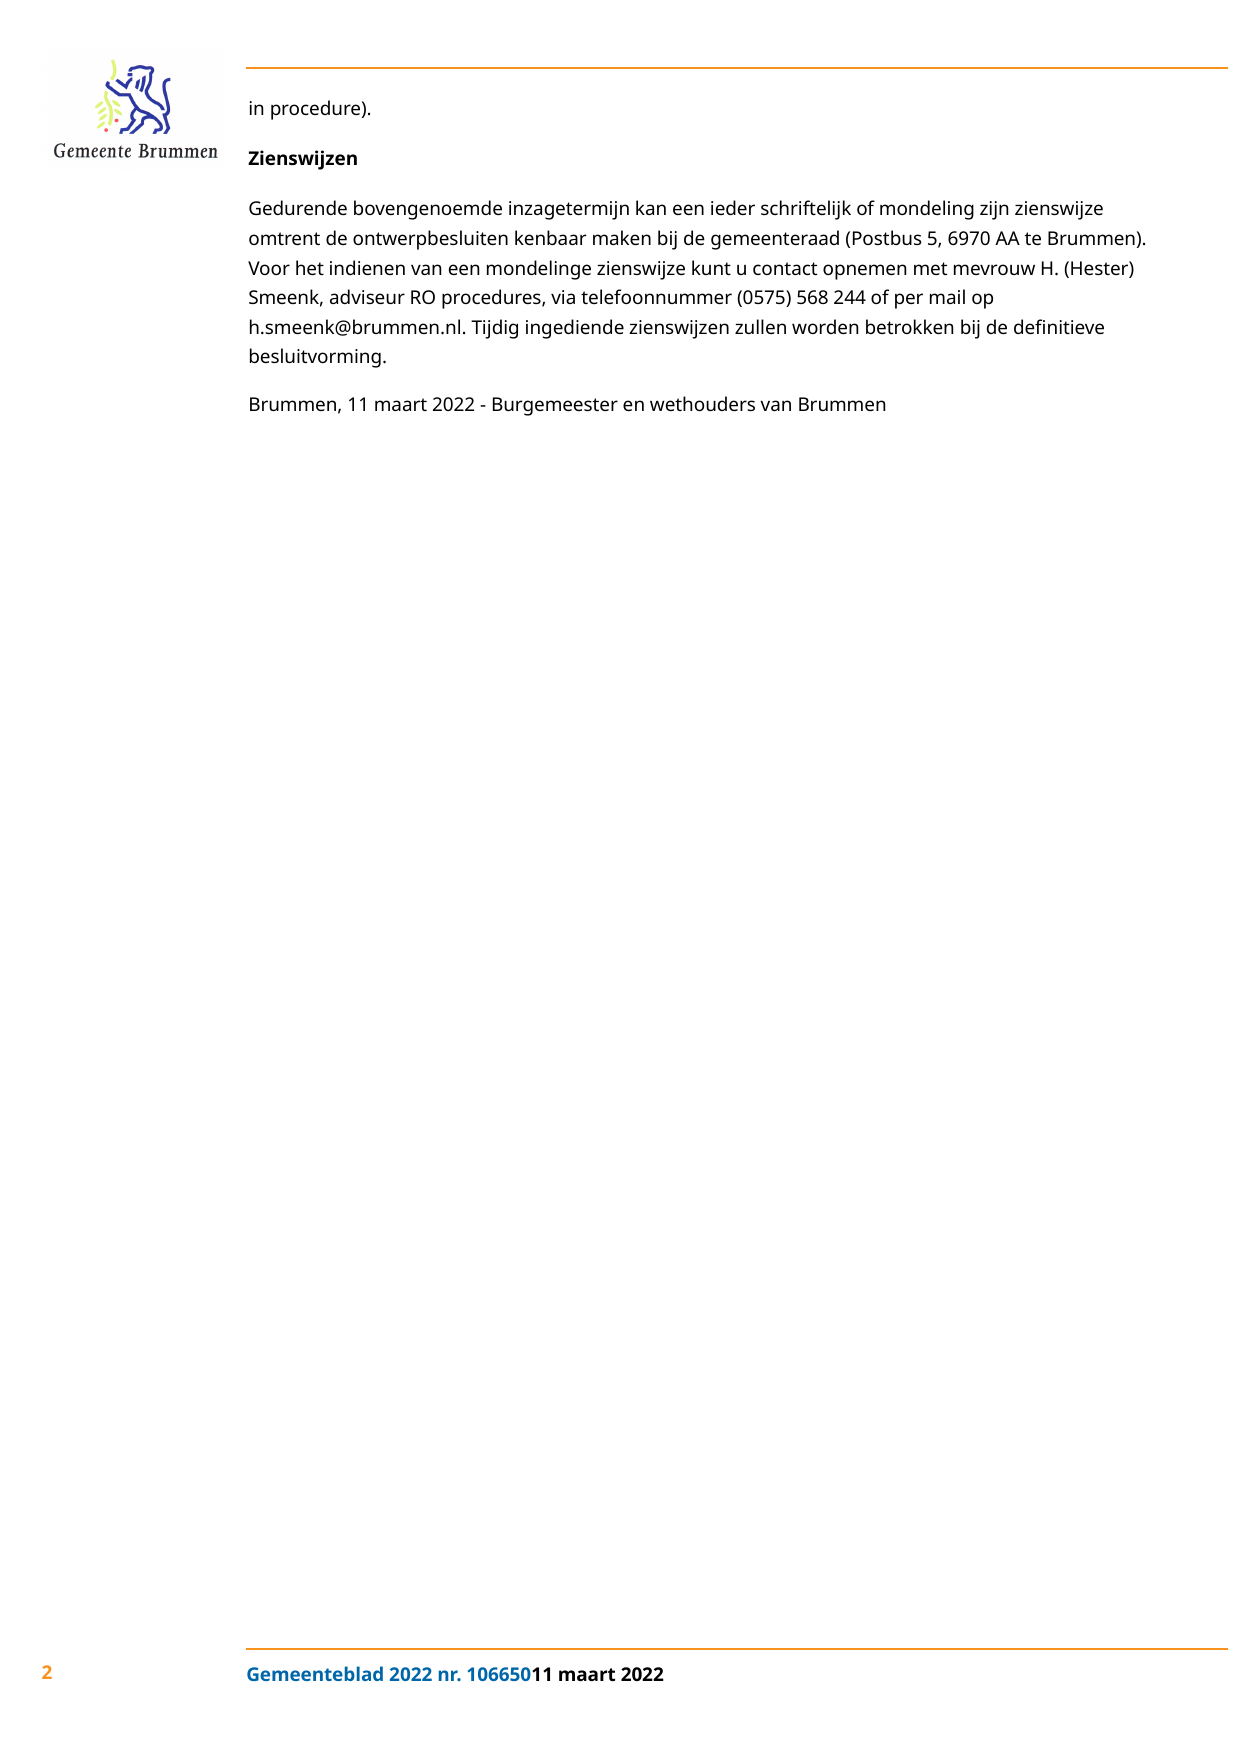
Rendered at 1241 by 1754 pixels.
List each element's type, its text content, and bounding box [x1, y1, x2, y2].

text Gedurende bovengenoemde inzagetermijn kan een ieder schriftelijk of mondeling zijn zienswijze omtrent de ontwerpbesluiten kenbaar maken bij de gemeenteraad (Postbus 5, 6970 AA te Brummen). Voor het indienen van een mondelinge zienswijze kunt u contact opnemen met mevrouw H. (Hester) Smeenk, adviseur RO procedures, via telefoonnummer (0575) 568 244 of per mail op h.smeenk@brummen.nl. Tijdig ingediende zienswijzen zullen worden betrokken bij de definitieve besluitvorming. [248, 196, 1152, 369]
text Brummen, 11 maart 2022 - Burgemeester en wethouders van Brummen [248, 391, 1152, 417]
picture [41, 47, 231, 172]
text Zienswijzen [248, 145, 1152, 171]
text in procedure). [248, 95, 1152, 121]
